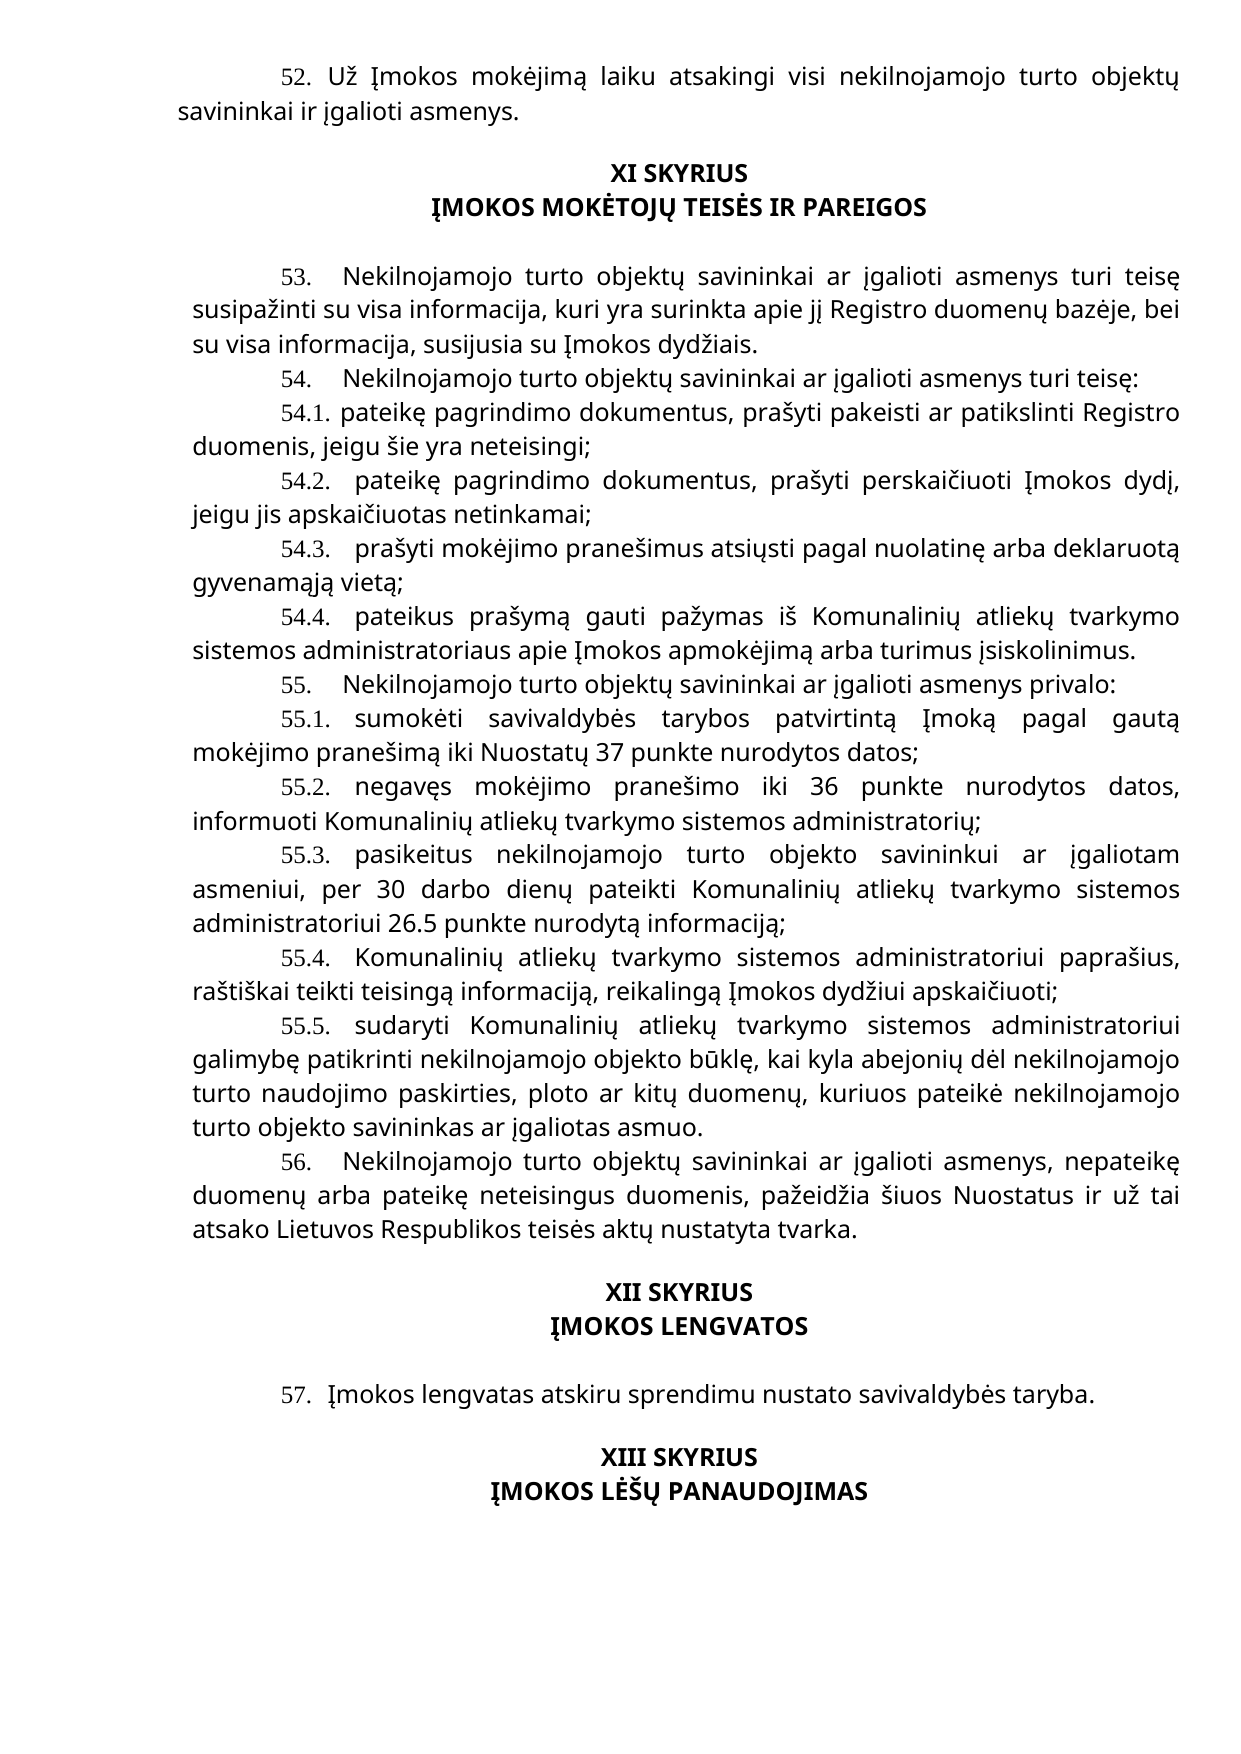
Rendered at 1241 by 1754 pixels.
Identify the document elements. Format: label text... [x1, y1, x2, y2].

text XII SKYRIUS [177, 1275, 1181, 1309]
text 54.3. prašyti mokėjimo pranešimus atsiųsti pagal nuolatinę arba deklaruotą gyvenamąją vietą; [192, 531, 1181, 599]
text 54.4. pateikus prašymą gauti pažymas iš Komunalinių atliekų tvarkymo sistemos administratoriaus apie Įmokos apmokėjimą arba turimus įsiskolinimus. [192, 599, 1181, 667]
text ĮMOKOS LĖŠŲ PANAUDOJIMAS [177, 1474, 1181, 1508]
text ĮMOKOS LENGVATOS [177, 1309, 1181, 1343]
text 55.1. sumokėti savivaldybės tarybos patvirtintą Įmoką pagal gautą mokėjimo pranešimą iki Nuostatų 37 punkte nurodytos datos; [192, 701, 1181, 769]
text 55.2. negavęs mokėjimo pranešimo iki 36 punkte nurodytos datos, informuoti Komunalinių atliekų tvarkymo sistemos administratorių; [192, 769, 1181, 837]
text 55.5. sudaryti Komunalinių atliekų tvarkymo sistemos administratoriui galimybę patikrinti nekilnojamojo objekto būklę, kai kyla abejonių dėl nekilnojamojo turto naudojimo paskirties, ploto ar kitų duomenų, kuriuos pateikė nekilnojamojo turto objekto savininkas ar įgaliotas asmuo. [192, 1007, 1181, 1144]
text 56. Nekilnojamojo turto objektų savininkai ar įgalioti asmenys, nepateikę duomenų arba pateikę neteisingus duomenis, pažeidžia šiuos Nuostatus ir už tai atsako Lietuvos Respublikos teisės aktų nustatyta tvarka. [192, 1144, 1181, 1246]
text XI SKYRIUS [177, 156, 1181, 190]
text 52. Už Įmokos mokėjimą laiku atsakingi visi nekilnojamojo turto objektų savininkai ir įgalioti asmenys. [177, 59, 1181, 127]
text XIII SKYRIUS [177, 1440, 1181, 1474]
text ĮMOKOS MOKĖTOJŲ TEISĖS IR PAREIGOS [177, 190, 1181, 224]
text 54. Nekilnojamojo turto objektų savininkai ar įgalioti asmenys turi teisę: [192, 360, 1181, 394]
text 55. Nekilnojamojo turto objektų savininkai ar įgalioti asmenys privalo: [192, 667, 1181, 701]
text 53. Nekilnojamojo turto objektų savininkai ar įgalioti asmenys turi teisę susipažinti su visa informacija, kuri yra surinkta apie jį Registro duomenų bazėje, bei su visa informacija, susijusia su Įmokos dydžiais. [192, 258, 1181, 360]
text 55.3. pasikeitus nekilnojamojo turto objekto savininkui ar įgaliotam asmeniui, per 30 darbo dienų pateikti Komunalinių atliekų tvarkymo sistemos administratoriui 26.5 punkte nurodytą informaciją; [192, 837, 1181, 939]
text 55.4. Komunalinių atliekų tvarkymo sistemos administratoriui paprašius, raštiškai teikti teisingą informaciją, reikalingą Įmokos dydžiui apskaičiuoti; [192, 939, 1181, 1007]
text 54.2. pateikę pagrindimo dokumentus, prašyti perskaičiuoti Įmokos dydį, jeigu jis apskaičiuotas netinkamai; [192, 462, 1181, 531]
text 57. Įmokos lengvatas atskiru sprendimu nustato savivaldybės taryba. [177, 1377, 1181, 1411]
text 54.1. pateikę pagrindimo dokumentus, prašyti pakeisti ar patikslinti Registro duomenis, jeigu šie yra neteisingi; [192, 394, 1181, 462]
